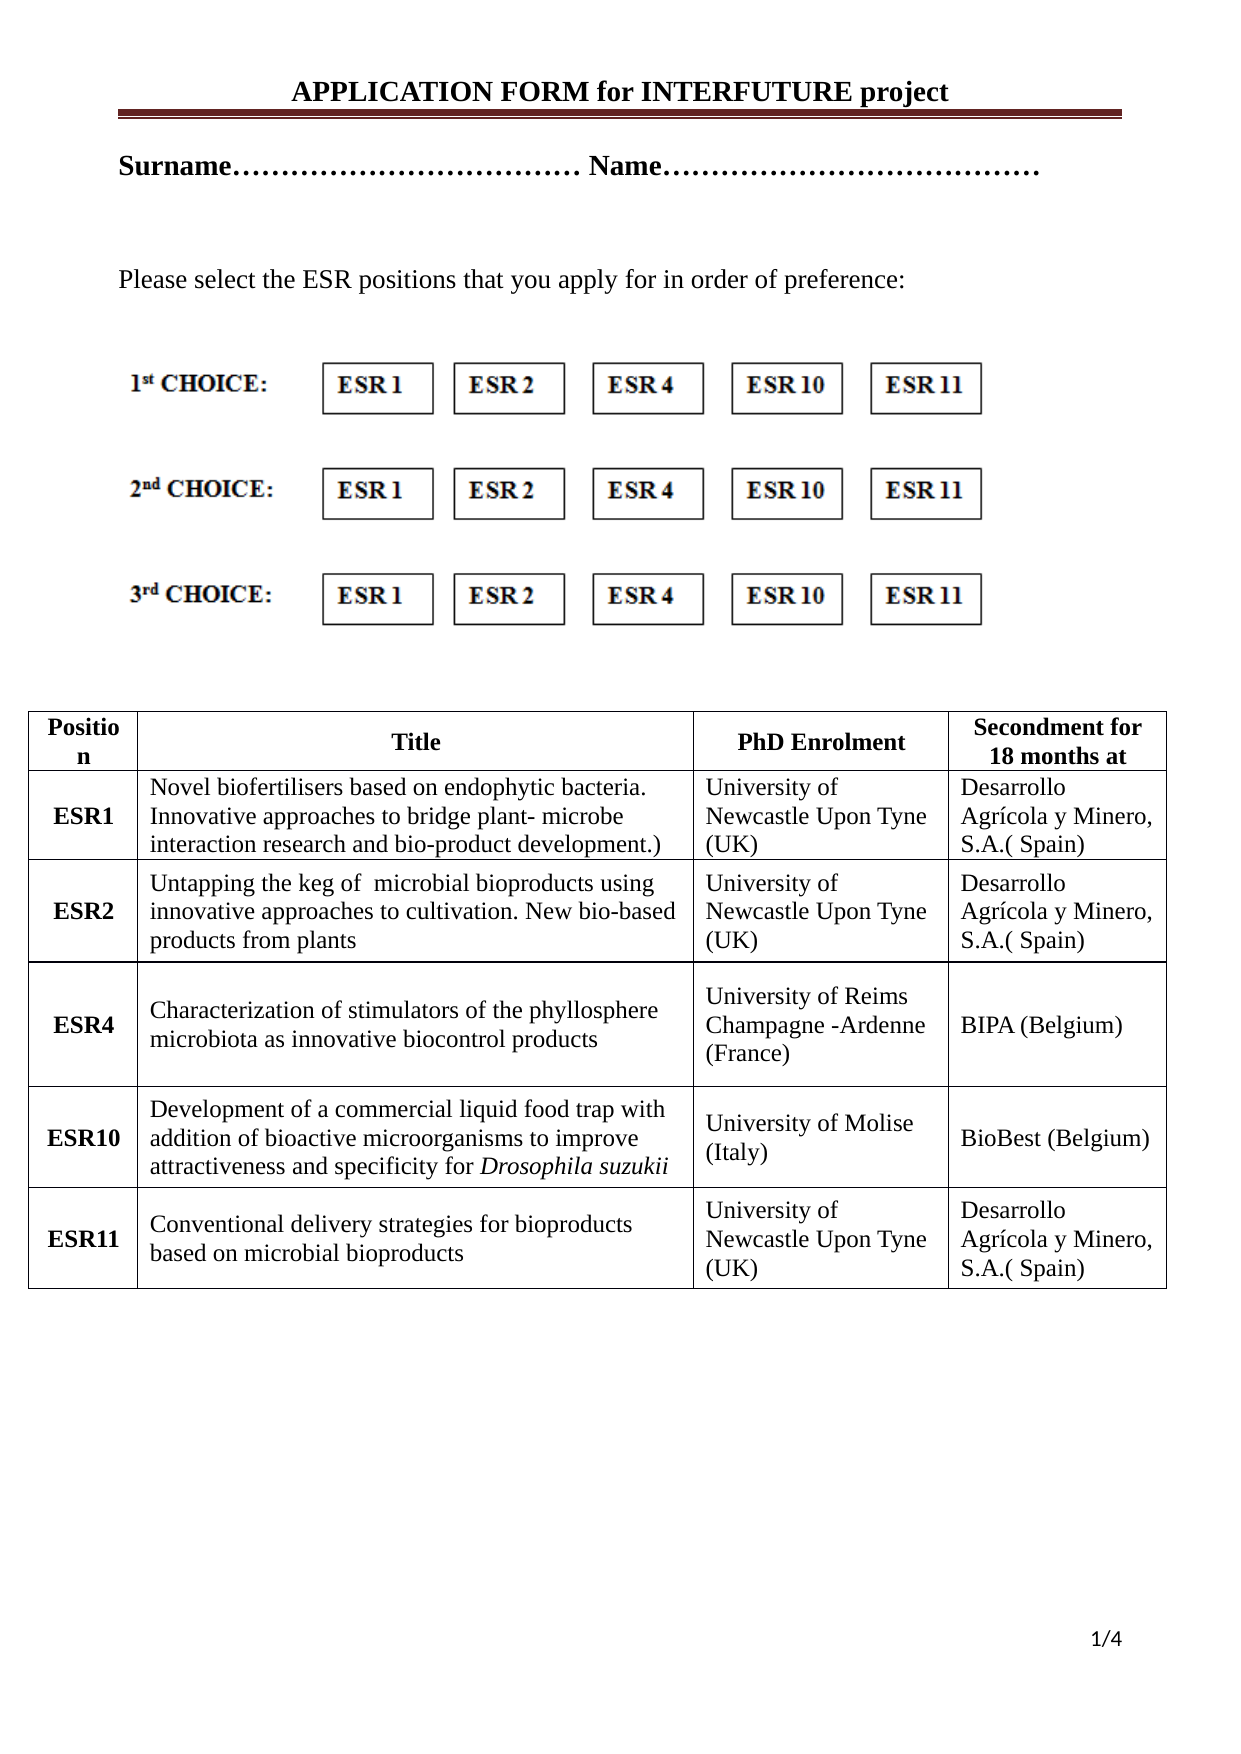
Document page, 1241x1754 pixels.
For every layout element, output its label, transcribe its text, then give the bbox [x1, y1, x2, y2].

table_cell ESR1 [29, 771, 137, 859]
table_cell Novel biofertilisers based on endophytic bacteria. Innovative approaches to bridge plant- microbe interaction research and bio-product development.) [138, 771, 693, 859]
table_cell Characterization of stimulators of the phyllosphere microbiota as innovative biocontrol products [138, 963, 693, 1086]
table_cell ESR11 [29, 1188, 137, 1288]
table_cell Untapping the keg of microbial bioproducts using innovative approaches to cultivation. New bio-based products from plants [138, 860, 693, 961]
table_cell Conventional delivery strategies for bioproducts based on microbial bioproducts [138, 1188, 693, 1288]
table_cell Development of a commercial liquid food trap with addition of bioactive microorganisms to improve attractiveness and specificity for Drosophila suzukii [138, 1087, 693, 1187]
table_cell ESR10 [29, 1087, 137, 1187]
text Please select the ESR positions that you apply for in order of preference: [118, 264, 1122, 295]
table_cell University of Molise (Italy) [694, 1087, 948, 1187]
picture [118, 320, 1028, 685]
text Surname……………………………… Name………………………………… [118, 148, 1122, 181]
table_header PhD Enrolment [694, 712, 948, 770]
table_header Title [138, 712, 693, 770]
table_cell ESR2 [29, 860, 137, 961]
table_cell Desarrollo Agrícola y Minero, S.A.( Spain) [949, 1188, 1166, 1288]
table_cell University of Newcastle Upon Tyne (UK) [694, 771, 948, 859]
table_cell University of Newcastle Upon Tyne (UK) [694, 1188, 948, 1288]
table_cell BioBest (Belgium) [949, 1087, 1166, 1187]
table_cell University of Newcastle Upon Tyne (UK) [694, 860, 948, 961]
table_cell Desarrollo Agrícola y Minero, S.A.( Spain) [949, 860, 1166, 961]
table_cell University of Reims Champagne -Ardenne (France) [694, 963, 948, 1086]
table_cell Desarrollo Agrícola y Minero, S.A.( Spain) [949, 771, 1166, 859]
table_header Secondment for 18 months at [949, 712, 1166, 770]
table_header Position [29, 712, 137, 770]
table_cell ESR4 [29, 963, 137, 1086]
table_cell BIPA (Belgium) [949, 963, 1166, 1086]
